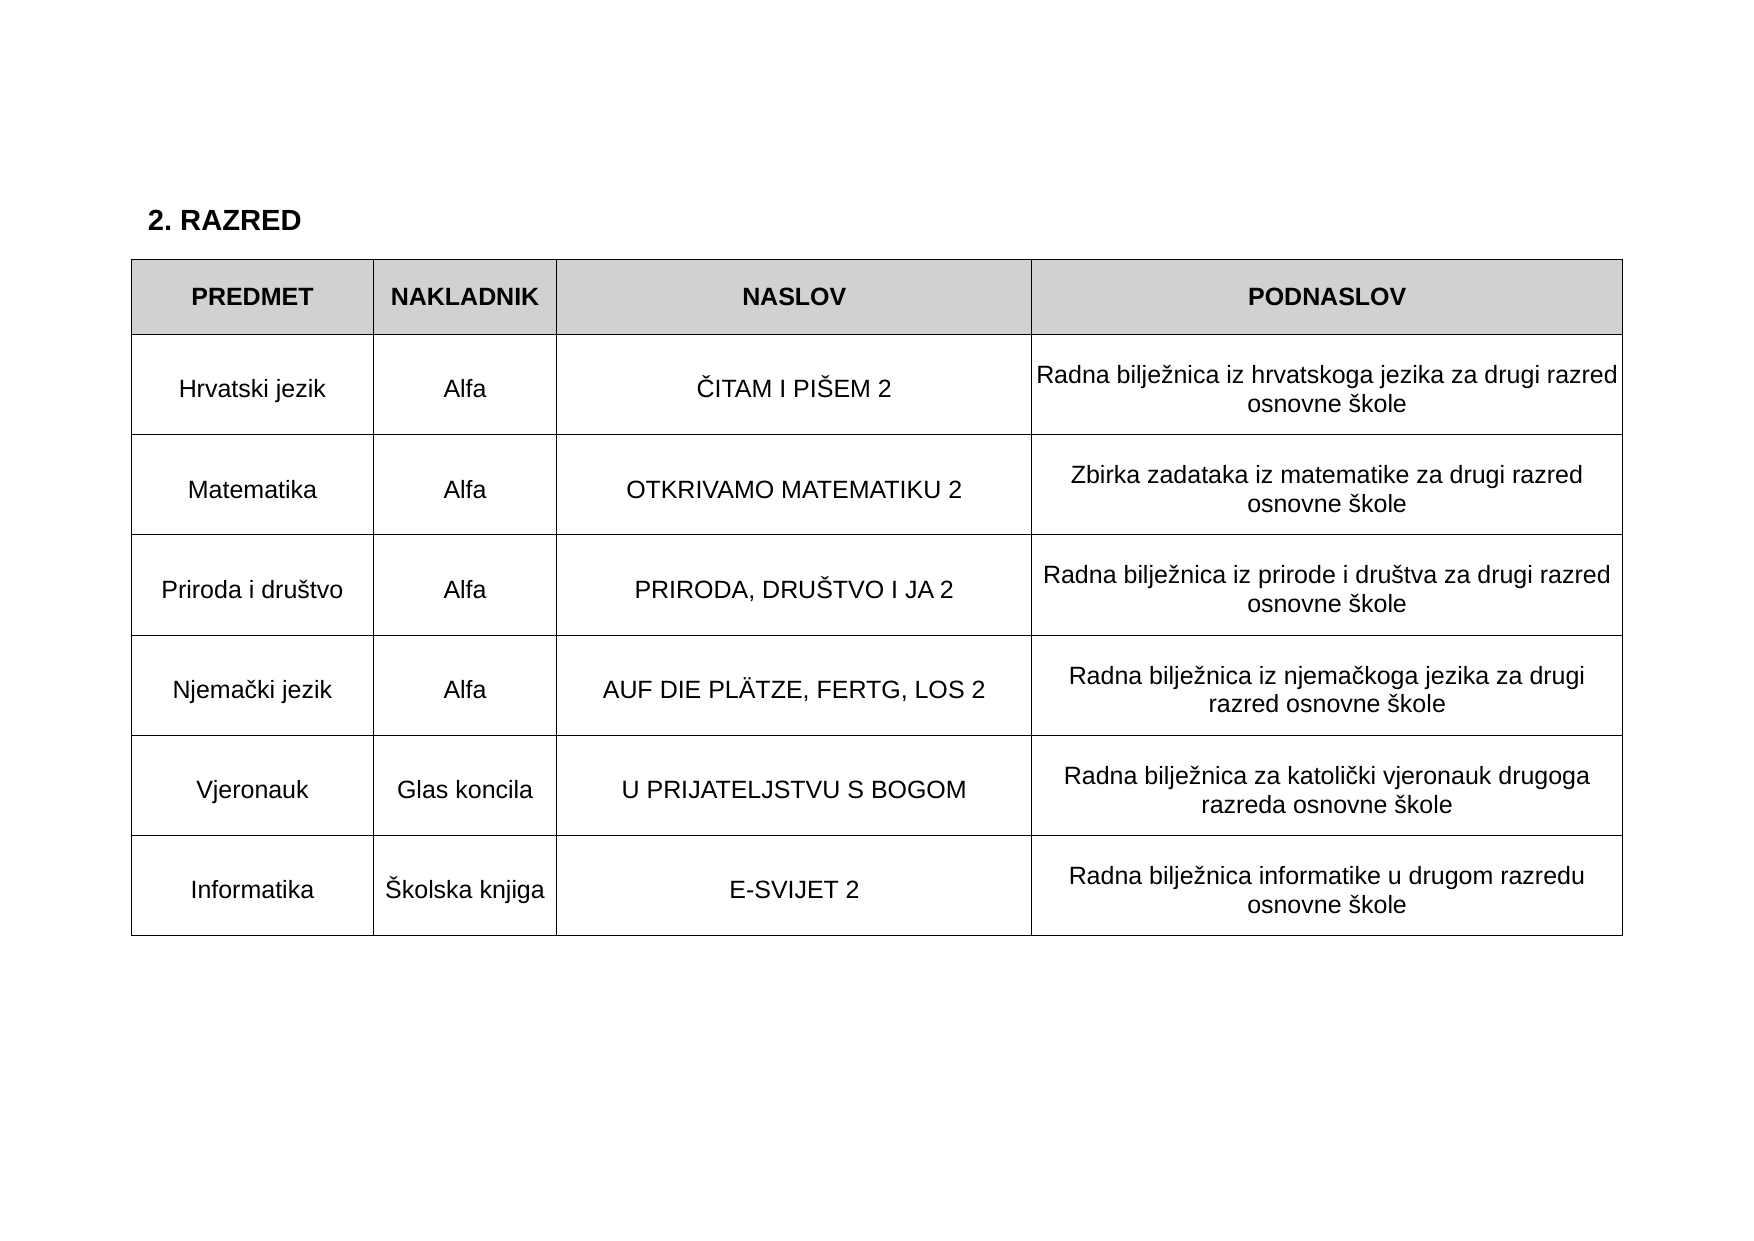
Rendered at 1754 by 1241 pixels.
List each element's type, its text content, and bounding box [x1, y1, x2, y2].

table_cell Radna bilježnica informatike u drugom razredu osnovne škole [1032, 836, 1622, 935]
table_cell PRIRODA, DRUŠTVO I JA 2 [557, 535, 1031, 634]
table_header NAKLADNIK [374, 260, 556, 334]
table_cell OTKRIVAMO MATEMATIKU 2 [557, 435, 1031, 534]
table_header PREDMET [132, 260, 373, 334]
text 2. RAZRED [148, 203, 1606, 237]
table_cell Zbirka zadataka iz matematike za drugi razred osnovne škole [1032, 435, 1622, 534]
table_cell Njemački jezik [132, 636, 373, 735]
table_cell Radna bilježnica iz hrvatskoga jezika za drugi razred osnovne škole [1032, 335, 1622, 434]
table_cell U PRIJATELJSTVU S BOGOM [557, 736, 1031, 835]
table_cell Matematika [132, 435, 373, 534]
table_cell Priroda i društvo [132, 535, 373, 634]
table_cell Glas koncila [374, 736, 556, 835]
table_cell Radna bilježnica za katolički vjeronauk drugoga razreda osnovne škole [1032, 736, 1622, 835]
table_cell Vjeronauk [132, 736, 373, 835]
table_cell AUF DIE PLÄTZE, FERTG, LOS 2 [557, 636, 1031, 735]
table_cell Alfa [374, 435, 556, 534]
table_cell Radna bilježnica iz prirode i društva za drugi razred osnovne škole [1032, 535, 1622, 634]
table_cell Hrvatski jezik [132, 335, 373, 434]
table_cell Alfa [374, 335, 556, 434]
table_cell Informatika [132, 836, 373, 935]
table_cell Školska knjiga [374, 836, 556, 935]
table_cell Alfa [374, 535, 556, 634]
table_cell Alfa [374, 636, 556, 735]
table_cell E-SVIJET 2 [557, 836, 1031, 935]
table_cell Radna bilježnica iz njemačkoga jezika za drugi razred osnovne škole [1032, 636, 1622, 735]
table_header NASLOV [557, 260, 1031, 334]
table_cell ČITAM I PIŠEM 2 [557, 335, 1031, 434]
table_header PODNASLOV [1032, 260, 1622, 334]
